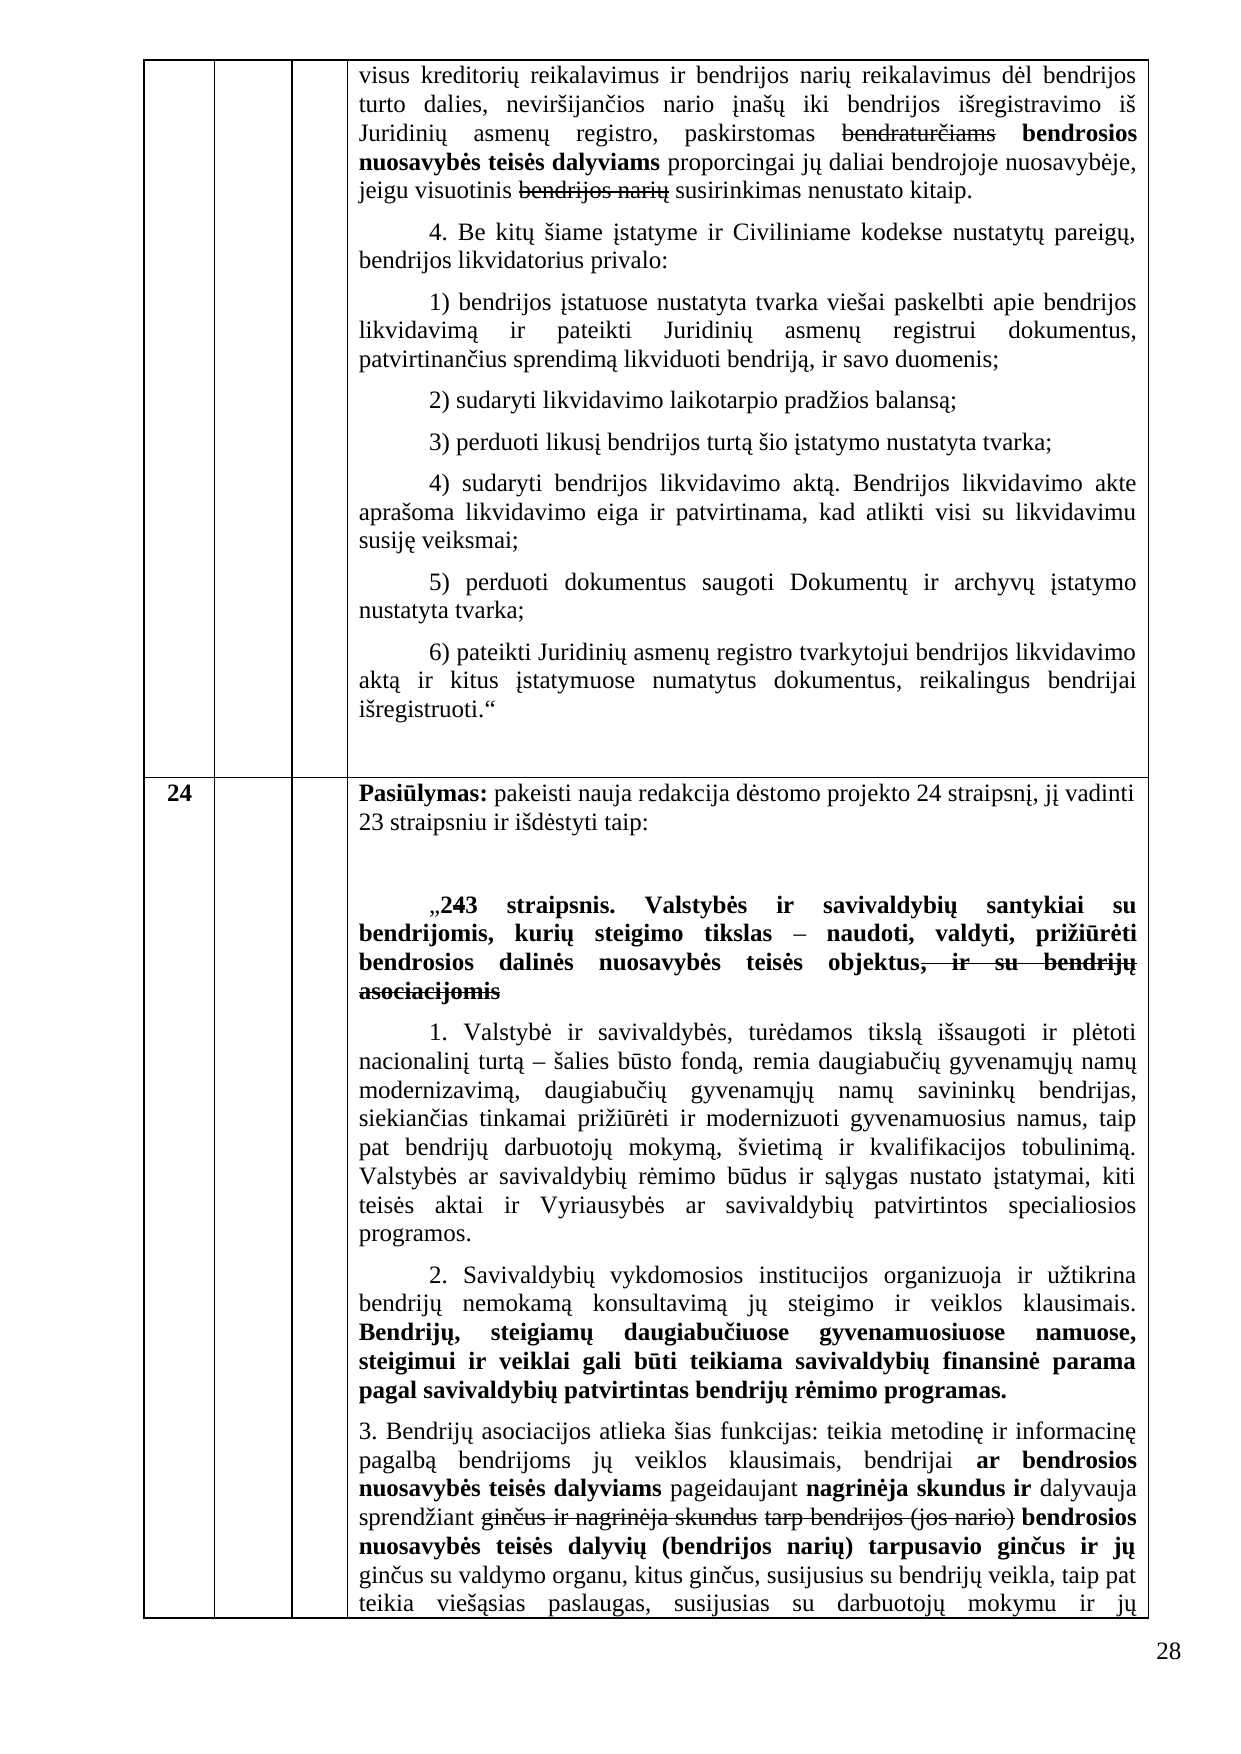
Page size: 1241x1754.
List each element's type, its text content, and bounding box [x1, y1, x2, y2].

table_cell [215, 61, 291, 777]
table_cell visus kreditorių reikalavimus ir bendrijos narių reikalavimus dėl bendrijos turto dalies, neviršijančios nario įnašų iki bendrijos išregistravimo iš Juridinių asmenų registro, paskirstomas bendraturčiams bendrosios nuosavybės teisės dalyviams proporcingai jų daliai bendrojoje nuosavybėje, jeigu visuotinis bendrijos narių susirinkimas nenustato kitaip. 4. Be kitų šiame įstatyme ir Civiliniame kodekse nustatytų pareigų, bendrijos likvidatorius privalo: 1) bendrijos įstatuose nustatyta tvarka viešai paskelbti apie bendrijos likvidavimą ir pateikti Juridinių asmenų registrui dokumentus, patvirtinančius sprendimą likviduoti bendriją, ir savo duomenis; 2) sudaryti likvidavimo laikotarpio pradžios balansą; 3) perduoti likusį bendrijos turtą šio įstatymo nustatyta tvarka; 4) sudaryti bendrijos likvidavimo aktą. Bendrijos likvidavimo akte aprašoma likvidavimo eiga ir patvirtinama, kad atlikti visi su likvidavimu susiję veiksmai; 5) perduoti dokumentus saugoti Dokumentų ir archyvų įstatymo nustatyta tvarka; 6) pateikti Juridinių asmenų registro tvarkytojui bendrijos likvidavimo aktą ir kitus įstatymuose numatytus dokumentus, reikalingus bendrijai išregistruoti.“ [348, 61, 1148, 777]
table_cell [215, 778, 291, 1617]
table_cell [145, 61, 214, 777]
table_cell [293, 778, 347, 1617]
table_cell Pasiūlymas: pakeisti nauja redakcija dėstomo projekto 24 straipsnį, jį vadinti 23 straipsniu ir išdėstyti taip: „243 straipsnis. Valstybės ir savivaldybių santykiai su bendrijomis, kurių steigimo tikslas – naudoti, valdyti, prižiūrėti bendrosios dalinės nuosavybės teisės objektus, ir su bendrijų asociacijomis 1. Valstybė ir savivaldybės, turėdamos tikslą išsaugoti ir plėtoti nacionalinį turtą – šalies būsto fondą, remia daugiabučių gyvenamųjų namų modernizavimą, daugiabučių gyvenamųjų namų savininkų bendrijas, siekiančias tinkamai prižiūrėti ir modernizuoti gyvenamuosius namus, taip pat bendrijų darbuotojų mokymą, švietimą ir kvalifikacijos tobulinimą. Valstybės ar savivaldybių rėmimo būdus ir sąlygas nustato įstatymai, kiti teisės aktai ir Vyriausybės ar savivaldybių patvirtintos specialiosios programos. 2. Savivaldybių vykdomosios institucijos organizuoja ir užtikrina bendrijų nemokamą konsultavimą jų steigimo ir veiklos klausimais. Bendrijų, steigiamų daugiabučiuose gyvenamuosiuose namuose, steigimui ir veiklai gali būti teikiama savivaldybių finansinė parama pagal savivaldybių patvirtintas bendrijų rėmimo programas. 3. Bendrijų asociacijos atlieka šias funkcijas: teikia metodinę ir informacinę pagalbą bendrijoms jų veiklos klausimais, bendrijai ar bendrosios nuosavybės teisės dalyviams pageidaujant nagrinėja skundus ir dalyvauja sprendžiant ginčus ir nagrinėja skundus tarp bendrijos (jos nario) bendrosios nuosavybės teisės dalyvių (bendrijos narių) tarpusavio ginčus ir jų ginčus su valdymo organu, kitus ginčus, susijusius su bendrijų veikla, taip pat teikia viešąsias paslaugas, susijusias su darbuotojų mokymu ir jų [348, 778, 1148, 1617]
table_cell 24 [145, 778, 214, 1617]
table_cell [293, 61, 347, 777]
